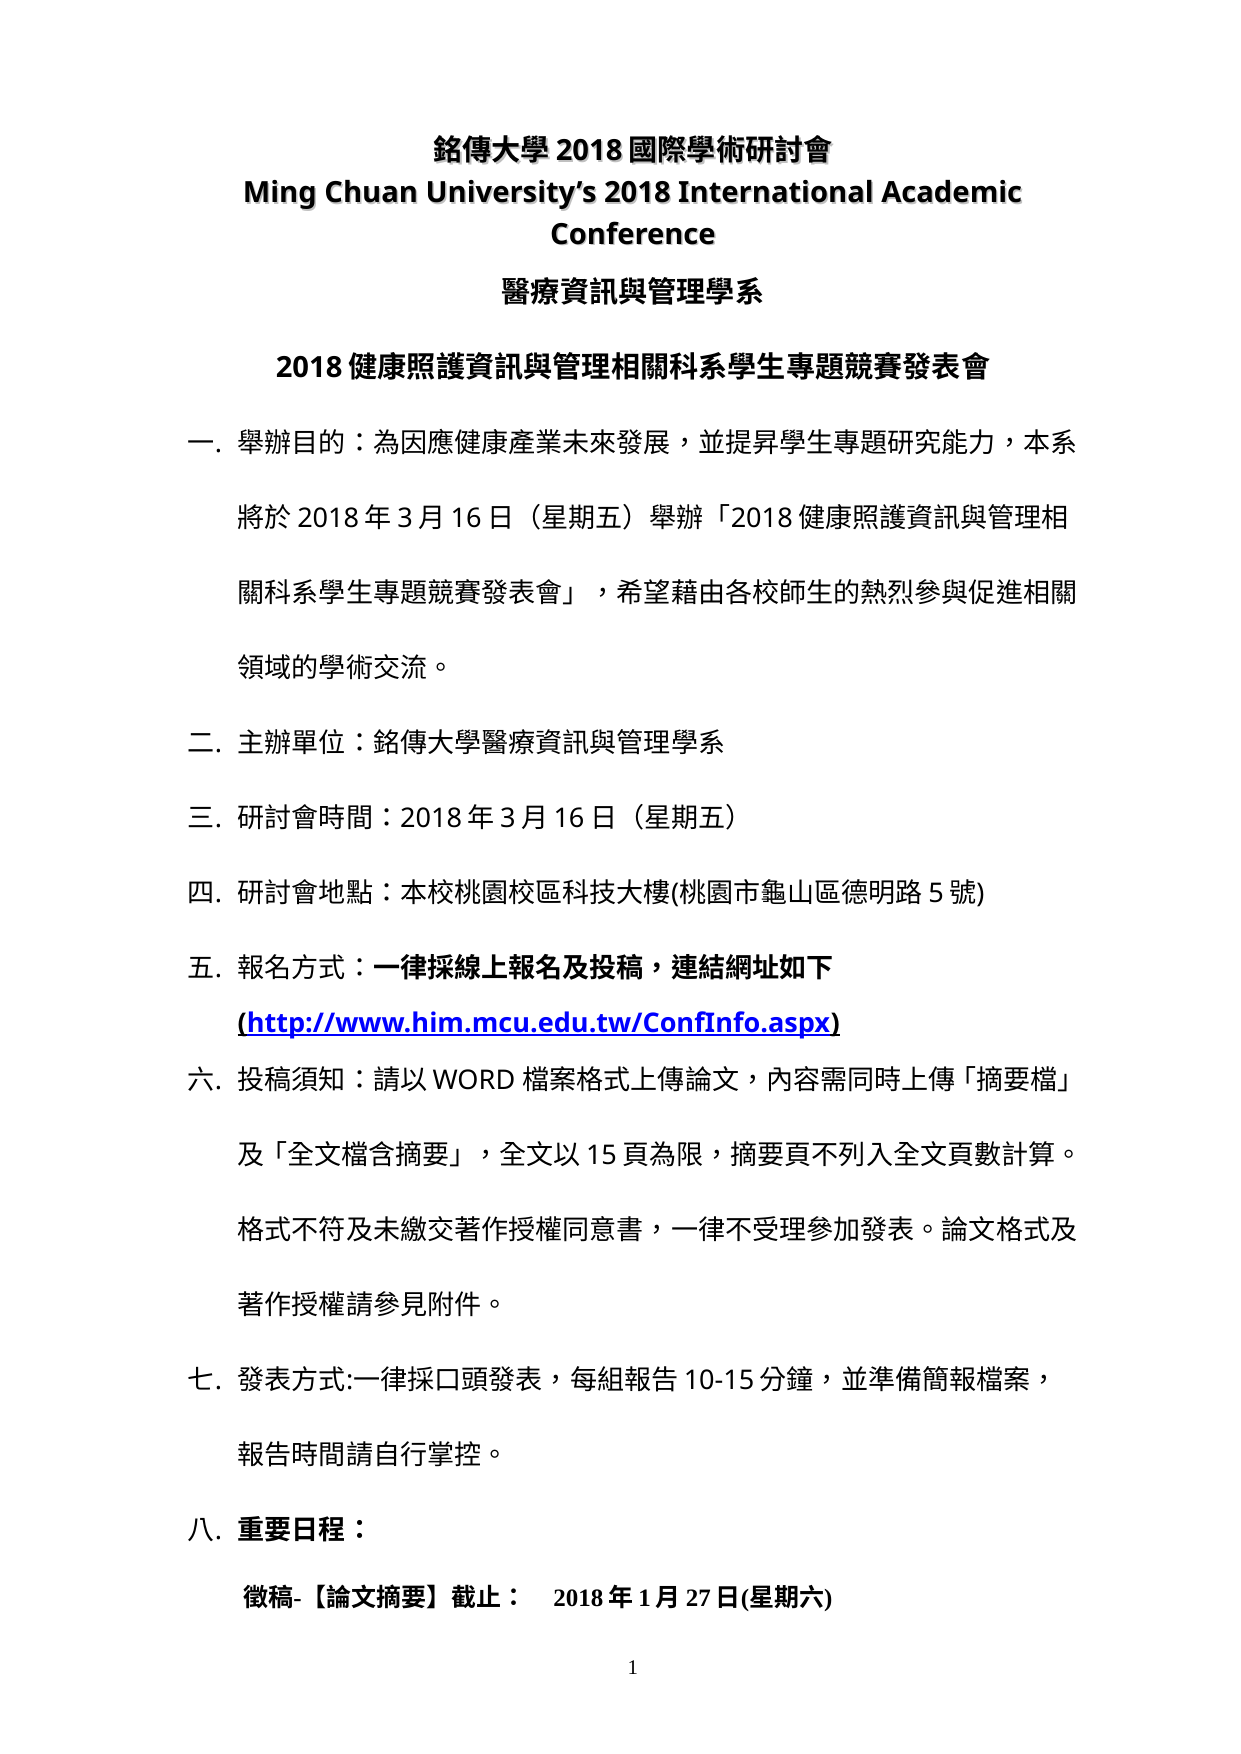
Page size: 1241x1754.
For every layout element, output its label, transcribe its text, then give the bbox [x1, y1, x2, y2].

list 發表方式:一律採口頭發表，每組報告10-15分鐘，並準備簡報檔案，報告時間請自行掌控。 [187, 1340, 1078, 1490]
table_header 徵稿-【論文摘要】截止： [232, 1565, 542, 1625]
text 醫療資訊與管理學系 [187, 253, 1078, 328]
text Ming Chuan University’s 2018 International Academic Conference [187, 169, 1078, 253]
list 研討會時間：2018年3月16日（星期五） [187, 778, 1078, 853]
list 重要日程： [187, 1490, 1078, 1565]
list 報名方式：一律採線上報名及投稿，連結網址如下 [187, 928, 1078, 1003]
list 主辦單位：銘傳大學醫療資訊與管理學系 [187, 703, 1078, 778]
table_header 2018年1月27日(星期六) [542, 1565, 1000, 1625]
text 2018健康照護資訊與管理相關科系學生專題競賽發表會 [187, 328, 1078, 403]
list 投稿須知：請以WORD 檔案格式上傳論文，內容需同時上傳「摘要檔」及「全文檔含摘要」，全文以15頁為限，摘要頁不列入全文頁數計算。格式不符及未繳交著作授權同意書，一律不受理參加發表。論文格式及著作授權請參見附件。 [187, 1040, 1078, 1340]
list 研討會地點：本校桃園校區科技大樓(桃園市龜山區德明路5號) [187, 853, 1078, 928]
text 銘傳大學2018國際學術研討會 [187, 127, 1078, 169]
list 舉辦目的：為因應健康產業未來發展，並提昇學生專題研究能力，本系將於2018年3月16日（星期五）舉辦「2018健康照護資訊與管理相關科系學生專題競賽發表會」，希望藉由各校師生的熱烈參與促進相關領域的學術交流。 [187, 403, 1078, 703]
text (http://www.him.mcu.edu.tw/ConfInfo.aspx) [237, 1003, 1078, 1040]
